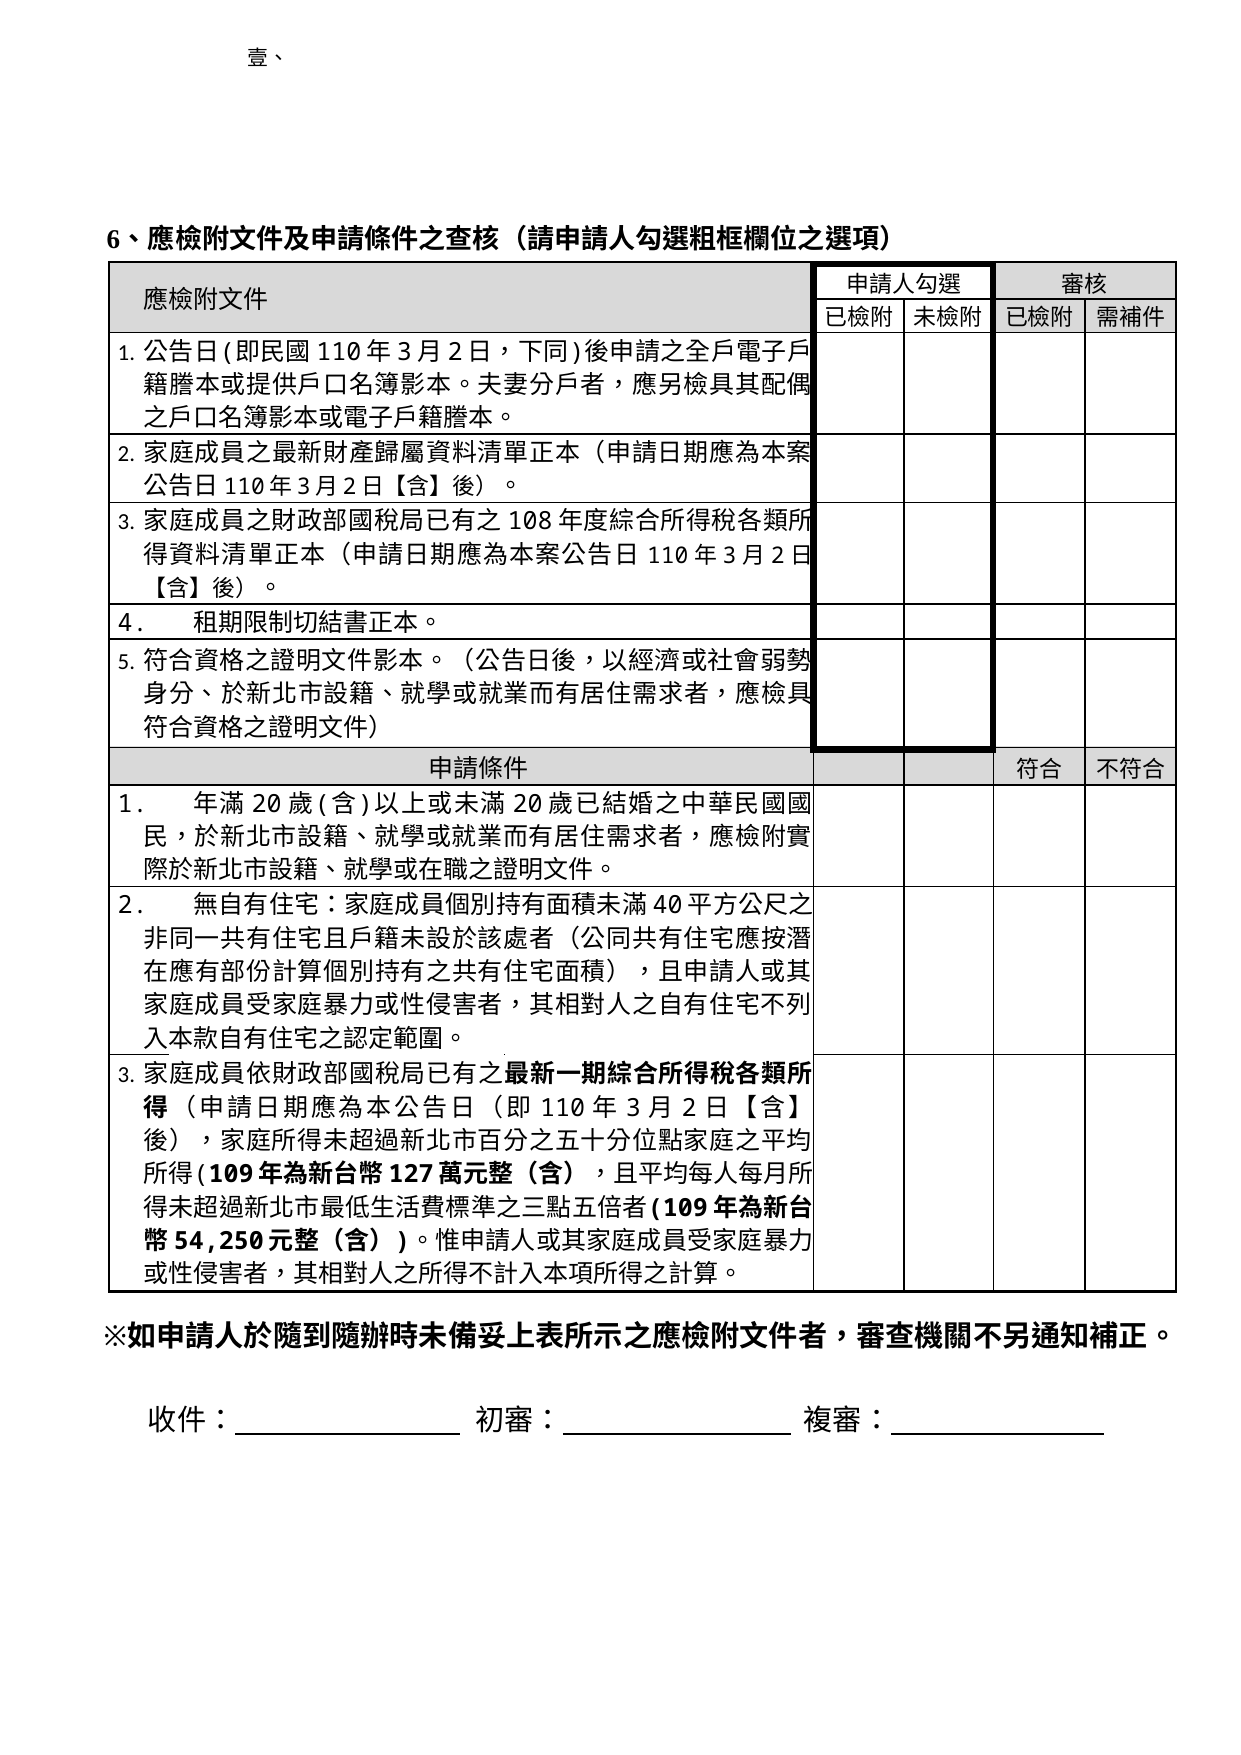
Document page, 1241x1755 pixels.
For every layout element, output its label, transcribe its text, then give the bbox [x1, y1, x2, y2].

table_cell 未檢附 [905, 300, 990, 332]
table_cell [905, 887, 993, 1054]
table_cell [1086, 1055, 1175, 1290]
table_cell [1086, 435, 1175, 501]
table_cell [905, 1055, 993, 1290]
text ※如申請人於隨到隨辦時未備妥上表所示之應檢附文件者，審查機關不另通知補正。 [103, 1292, 1181, 1355]
table_cell [814, 1055, 903, 1290]
table_cell [905, 503, 990, 603]
table_cell [814, 753, 903, 784]
table_cell [996, 605, 1084, 638]
table_cell [905, 605, 990, 638]
table_cell 租期限制切結書正本。 [110, 605, 810, 638]
table_cell [996, 640, 1084, 746]
table_cell [1086, 786, 1175, 886]
table_cell [817, 435, 903, 501]
table_cell [996, 333, 1084, 433]
table_cell [905, 640, 990, 746]
table_cell [1086, 887, 1175, 1054]
table_cell [814, 786, 903, 886]
table_cell [817, 333, 903, 433]
table_header 審核 [996, 263, 1175, 298]
table_cell 年滿20歲(含)以上或未滿20歲已結婚之中華民國國民，於新北市設籍、就學或就業而有居住需求者，應檢附實際於新北市設籍、就學或在職之證明文件。 [110, 786, 813, 886]
table_cell 符合資格之證明文件影本。（公告日後，以經濟或社會弱勢身分、於新北市設籍、就學或就業而有居住需求者，應檢具符合資格之證明文件） [110, 640, 810, 746]
table_cell 已檢附 [996, 300, 1084, 332]
table_cell [1086, 503, 1175, 603]
table_cell 家庭成員依財政部國稅局已有之最新一期綜合所得稅各類所得（申請日期應為本公告日（即110年3月2日【含】後），家庭所得未超過新北市百分之五十分位點家庭之平均所得(109年為新台幣127萬元整（含），且平均每人每月所得未超過新北市最低生活費標準之三點五倍者(109年為新台幣54,250元整（含）)。惟申請人或其家庭成員受家庭暴力或性侵害者，其相對人之所得不計入本項所得之計算。 [110, 1055, 813, 1290]
table_cell [905, 333, 990, 433]
table_cell [994, 887, 1084, 1054]
table_cell [817, 503, 903, 603]
table_cell 家庭成員之最新財產歸屬資料清單正本（申請日期應為本案公告日110年3月2日【含】後）。 [110, 435, 810, 501]
table_cell [905, 753, 993, 784]
table_cell [994, 1055, 1084, 1290]
table_cell 公告日(即民國110年3月2日，下同)後申請之全戶電子戶籍謄本或提供戶口名簿影本。夫妻分戶者，應另檢具其配偶之戶口名簿影本或電子戶籍謄本。 [110, 333, 810, 433]
table_cell [994, 786, 1084, 886]
table_cell 符合 [994, 748, 1084, 784]
table_cell 家庭成員之財政部國稅局已有之108年度綜合所得稅各類所得資料清單正本（申請日期應為本案公告日110年3月2日【含】後）。 [110, 503, 810, 603]
table_cell 已檢附 [817, 300, 903, 332]
list 應檢附文件及申請條件之查核（請申請人勾選粗框欄位之選項） [106, 218, 1110, 256]
table_cell [817, 605, 903, 638]
table_cell 不符合 [1086, 748, 1175, 784]
table_cell 申請條件 [110, 748, 813, 784]
table_cell [996, 503, 1084, 603]
table_cell [905, 786, 993, 886]
table_cell [996, 435, 1084, 501]
table_cell [814, 887, 903, 1054]
table_cell 需補件 [1086, 300, 1175, 332]
table_cell [1086, 605, 1175, 638]
text 收件： 初審： 複審： [148, 1376, 1137, 1438]
table_cell [1086, 640, 1175, 746]
table_cell [905, 435, 990, 501]
table_header 申請人勾選 [817, 267, 990, 298]
table_cell [1086, 333, 1175, 433]
table_cell 無自有住宅：家庭成員個別持有面積未滿40平方公尺之非同一共有住宅且戶籍未設於該處者（公同共有住宅應按潛在應有部份計算個別持有之共有住宅面積），且申請人或其家庭成員受家庭暴力或性侵害者，其相對人之自有住宅不列入本款自有住宅之認定範圍。 [110, 887, 813, 1054]
table_cell [817, 640, 903, 746]
table_header 應檢附文件 [110, 263, 810, 332]
